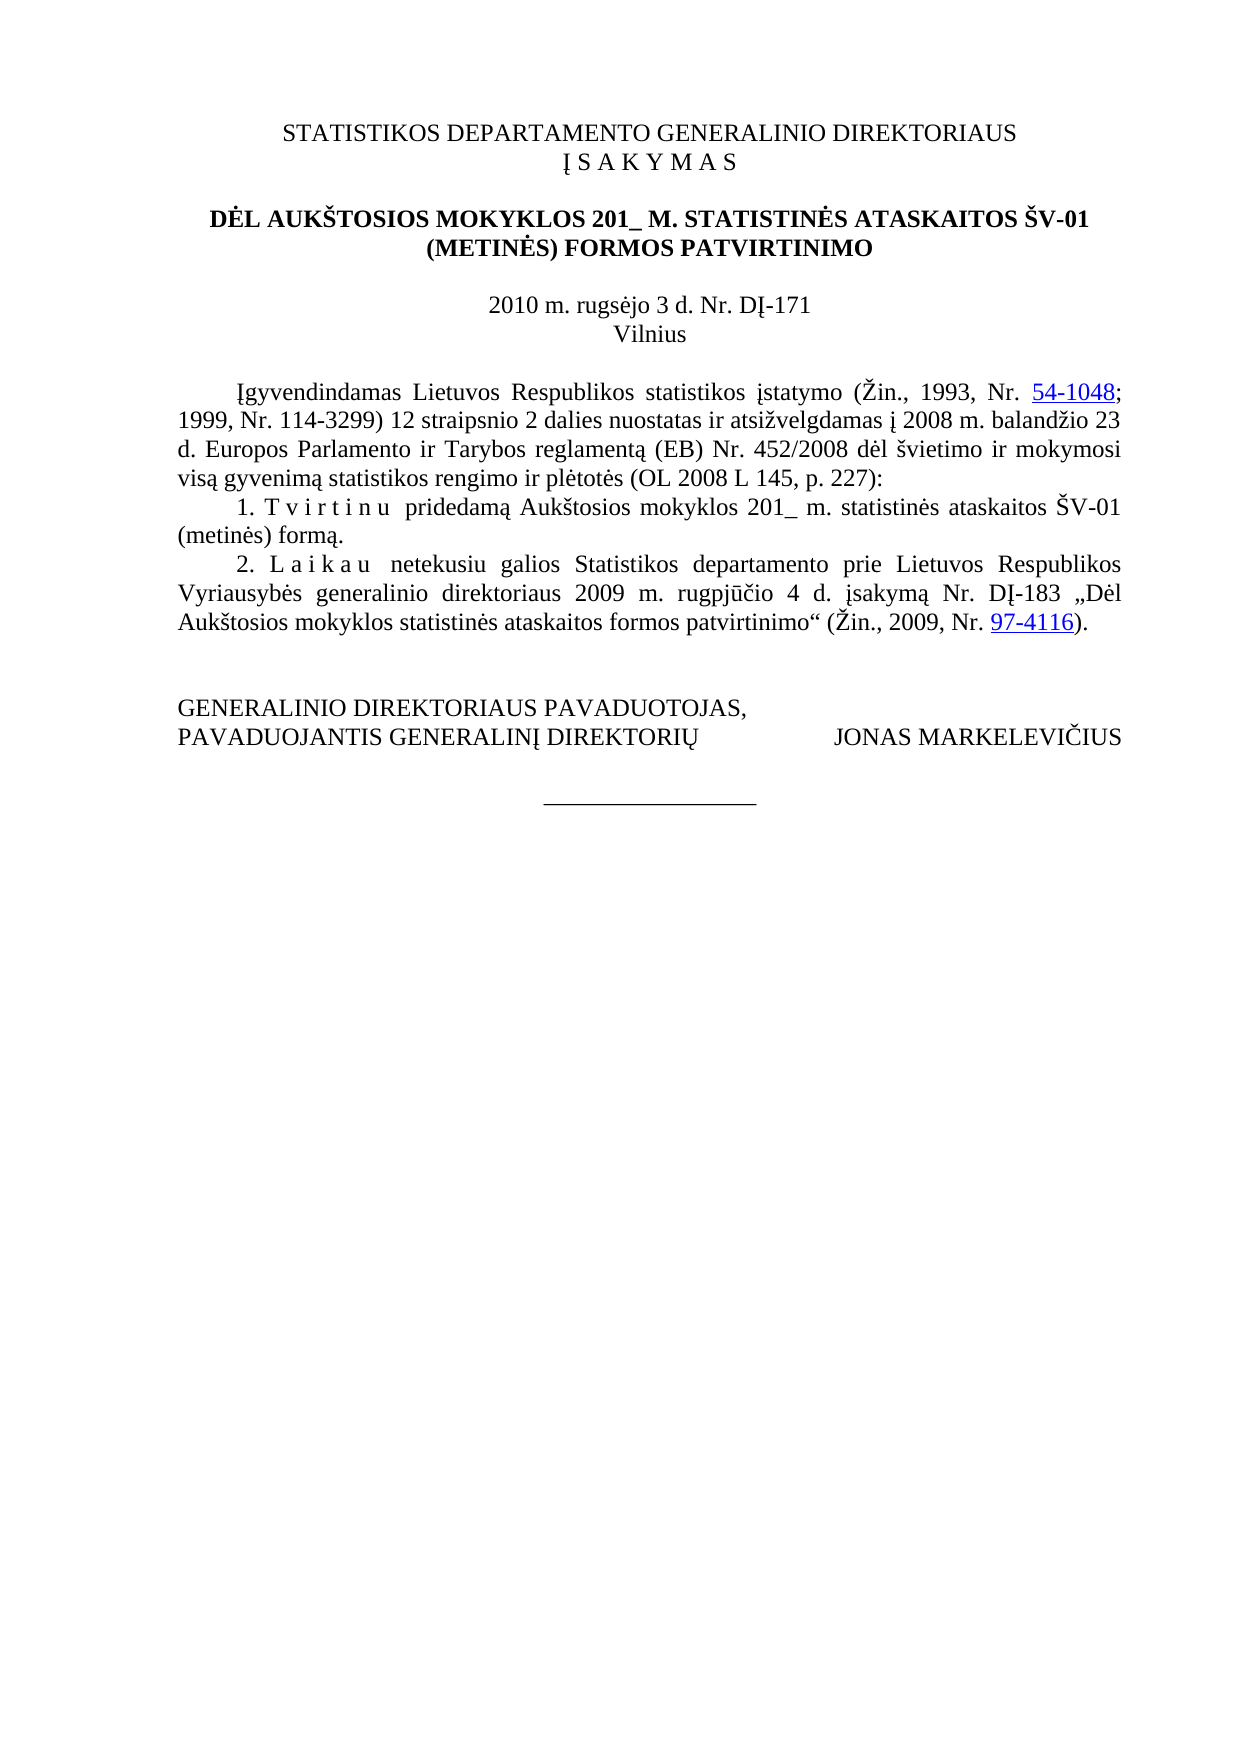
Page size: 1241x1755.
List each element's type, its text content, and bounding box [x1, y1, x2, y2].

text Generalinio direktoriaus pavaduotojas, [177, 693, 1122, 722]
text 2010 m. rugsėjo 3 d. Nr. DĮ-171 [177, 291, 1122, 319]
text Vilnius [177, 319, 1122, 348]
text 1. Tvirtinu pridedamą Aukštosios mokyklos 201_ m. statistinės ataskaitos ŠV-01 (metinės) formą. [177, 492, 1122, 549]
text 2. Laikau netekusiu galios Statistikos departamento prie Lietuvos Respublikos Vyriausybės generalinio direktoriaus 2009 m. rugpjūčio 4 d. įsakymą Nr. DĮ-183 „Dėl Aukštosios mokyklos statistinės ataskaitos formos patvirtinimo“ (Žin., 2009, Nr. 97-4116). [177, 549, 1122, 636]
text Įgyvendindamas Lietuvos Respublikos statistikos įstatymo (Žin., 1993, Nr. 54-1048; 1999, Nr. 114-3299) 12 straipsnio 2 dalies nuostatas ir atsižvelgdamas į 2008 m. balandžio 23 d. Europos Parlamento ir Tarybos reglamentą (EB) Nr. 452/2008 dėl švietimo ir mokymosi visą gyvenimą statistikos rengimo ir plėtotės (OL 2008 L 145, p. 227): [177, 377, 1122, 492]
text ĮSAKYMAS [177, 147, 1122, 176]
text DĖL AUKŠTOSIOS MOKYKLOS 201_ m. STATISTINĖS ATASKAITOS ŠV-01 (METINĖS) FORMOS PATVIRTINIMO [177, 204, 1122, 262]
text _________________ [177, 779, 1122, 808]
text pavaduojantis generalinį direktorių Jonas Markelevičius [177, 722, 1122, 751]
text STATISTIKOS DEPARTAMENTO GENERALINIO DIREKTORIAUS [177, 118, 1122, 147]
